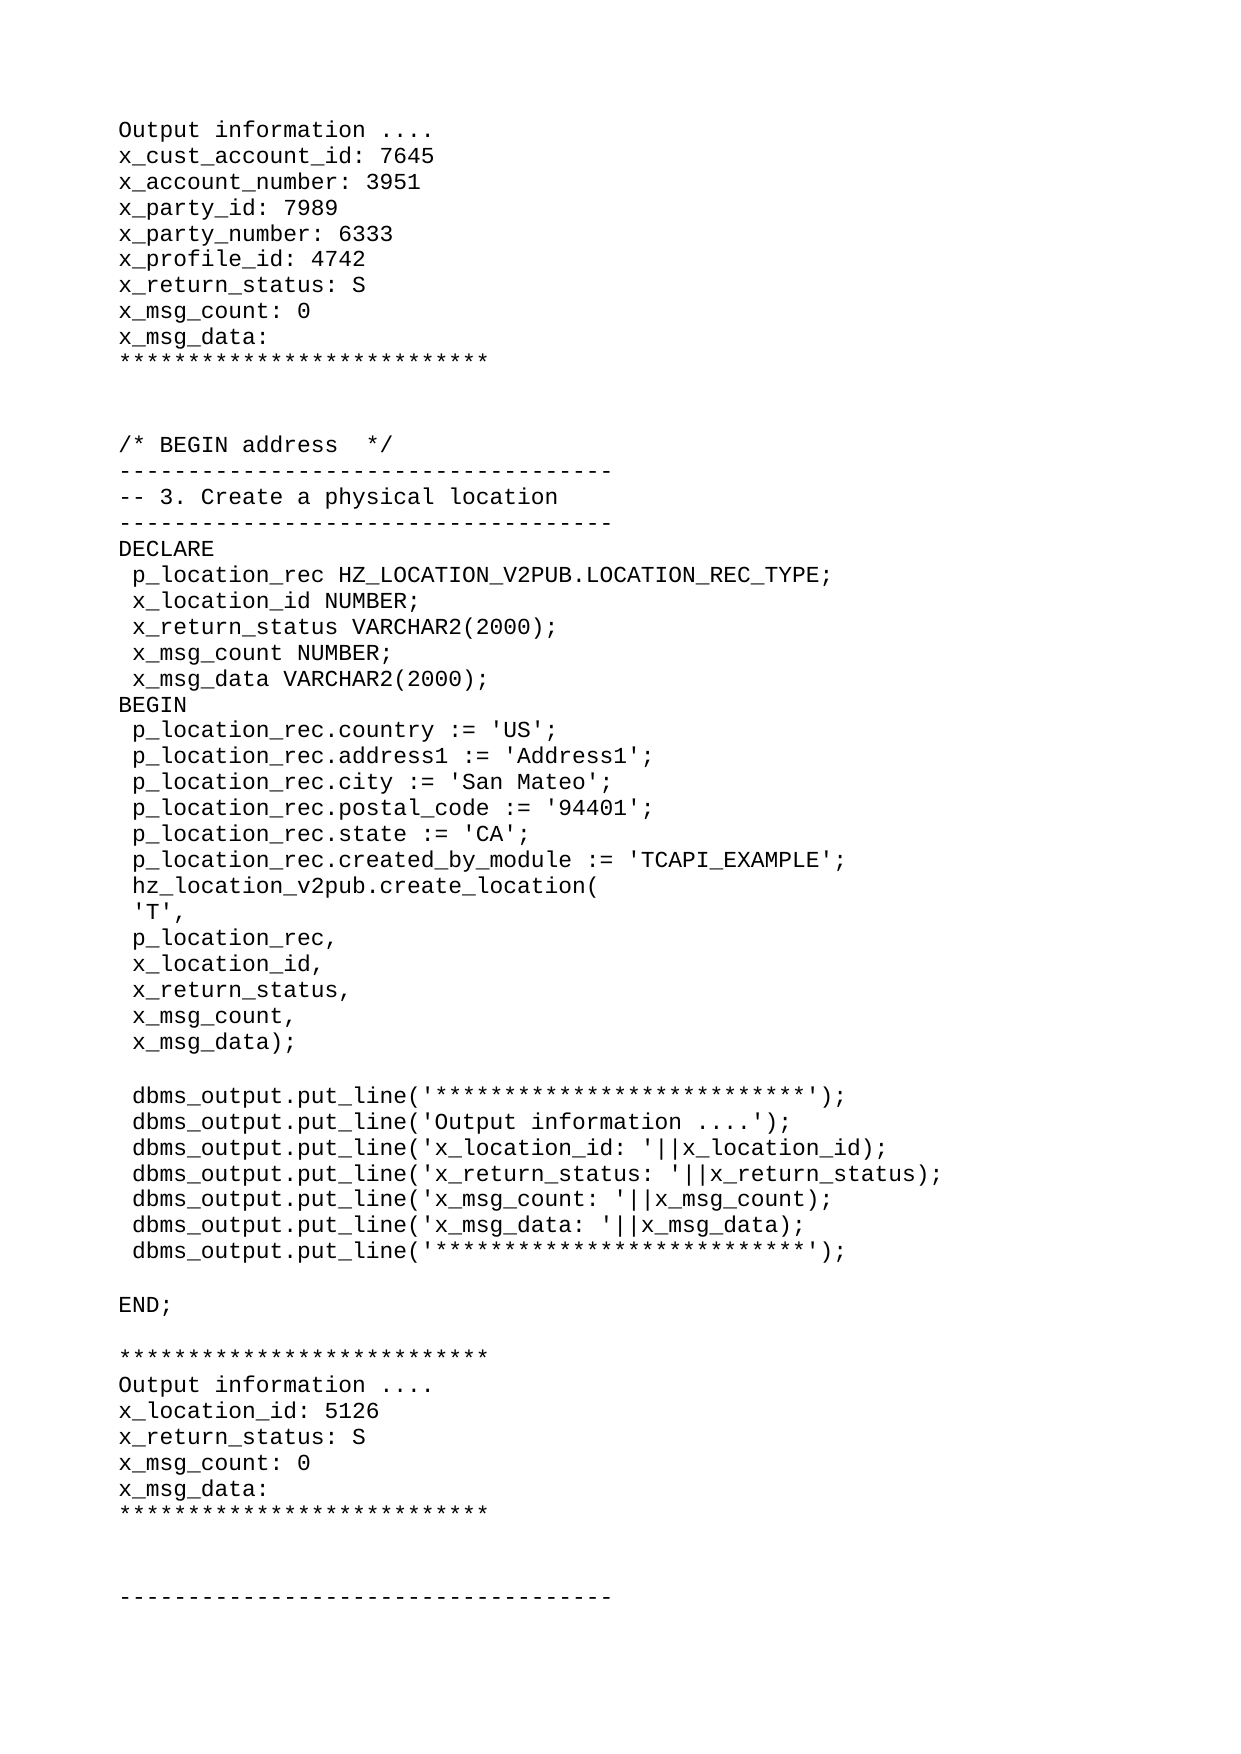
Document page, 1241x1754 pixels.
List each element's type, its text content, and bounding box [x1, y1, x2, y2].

text hz_location_v2pub.create_location( [118, 874, 1122, 900]
text dbms_output.put_line('x_msg_data: '||x_msg_data); [118, 1214, 1122, 1240]
text 'T', [118, 900, 1122, 926]
text Output information .... [118, 118, 1122, 144]
text -- 3. Create a physical location [118, 485, 1122, 511]
text BEGIN [118, 693, 1122, 719]
text p_location_rec.state := 'CA'; [118, 823, 1122, 848]
text x_party_number: 6333 [118, 222, 1122, 248]
text x_location_id: 5126 [118, 1399, 1122, 1425]
text ------------------------------------ [118, 459, 1122, 485]
text p_location_rec.country := 'US'; [118, 719, 1122, 745]
text dbms_output.put_line('Output information ....'); [118, 1110, 1122, 1136]
text x_msg_count NUMBER; [118, 641, 1122, 667]
text x_account_number: 3951 [118, 170, 1122, 196]
text ------------------------------------ [118, 511, 1122, 537]
text x_msg_data: [118, 1477, 1122, 1503]
text x_return_status: S [118, 274, 1122, 300]
text x_profile_id: 4742 [118, 248, 1122, 274]
text x_cust_account_id: 7645 [118, 144, 1122, 170]
text p_location_rec.city := 'San Mateo'; [118, 771, 1122, 797]
text x_return_status, [118, 978, 1122, 1004]
text p_location_rec.postal_code := '94401'; [118, 797, 1122, 823]
text p_location_rec.address1 := 'Address1'; [118, 745, 1122, 771]
text x_msg_data VARCHAR2(2000); [118, 667, 1122, 693]
text *************************** [118, 1503, 1122, 1529]
text *************************** [118, 1348, 1122, 1373]
text x_msg_data: [118, 326, 1122, 352]
text dbms_output.put_line('x_return_status: '||x_return_status); [118, 1162, 1122, 1188]
text x_msg_count: 0 [118, 300, 1122, 326]
text Output information .... [118, 1373, 1122, 1399]
text x_msg_count: 0 [118, 1451, 1122, 1477]
text x_msg_count, [118, 1004, 1122, 1030]
text dbms_output.put_line('x_msg_count: '||x_msg_count); [118, 1188, 1122, 1214]
text x_msg_data); [118, 1030, 1122, 1056]
text x_return_status VARCHAR2(2000); [118, 615, 1122, 641]
text ------------------------------------ [118, 1585, 1122, 1611]
text DECLARE [118, 537, 1122, 563]
text p_location_rec.created_by_module := 'TCAPI_EXAMPLE'; [118, 848, 1122, 874]
text *************************** [118, 352, 1122, 377]
text dbms_output.put_line('***************************'); [118, 1084, 1122, 1110]
text p_location_rec, [118, 926, 1122, 952]
text dbms_output.put_line('x_location_id: '||x_location_id); [118, 1136, 1122, 1162]
text x_location_id NUMBER; [118, 589, 1122, 615]
text dbms_output.put_line('***************************'); [118, 1240, 1122, 1266]
text p_location_rec HZ_LOCATION_V2PUB.LOCATION_REC_TYPE; [118, 563, 1122, 589]
text x_location_id, [118, 952, 1122, 978]
text x_return_status: S [118, 1425, 1122, 1451]
text END; [118, 1294, 1122, 1319]
text x_party_id: 7989 [118, 196, 1122, 222]
text /* BEGIN address */ [118, 433, 1122, 459]
